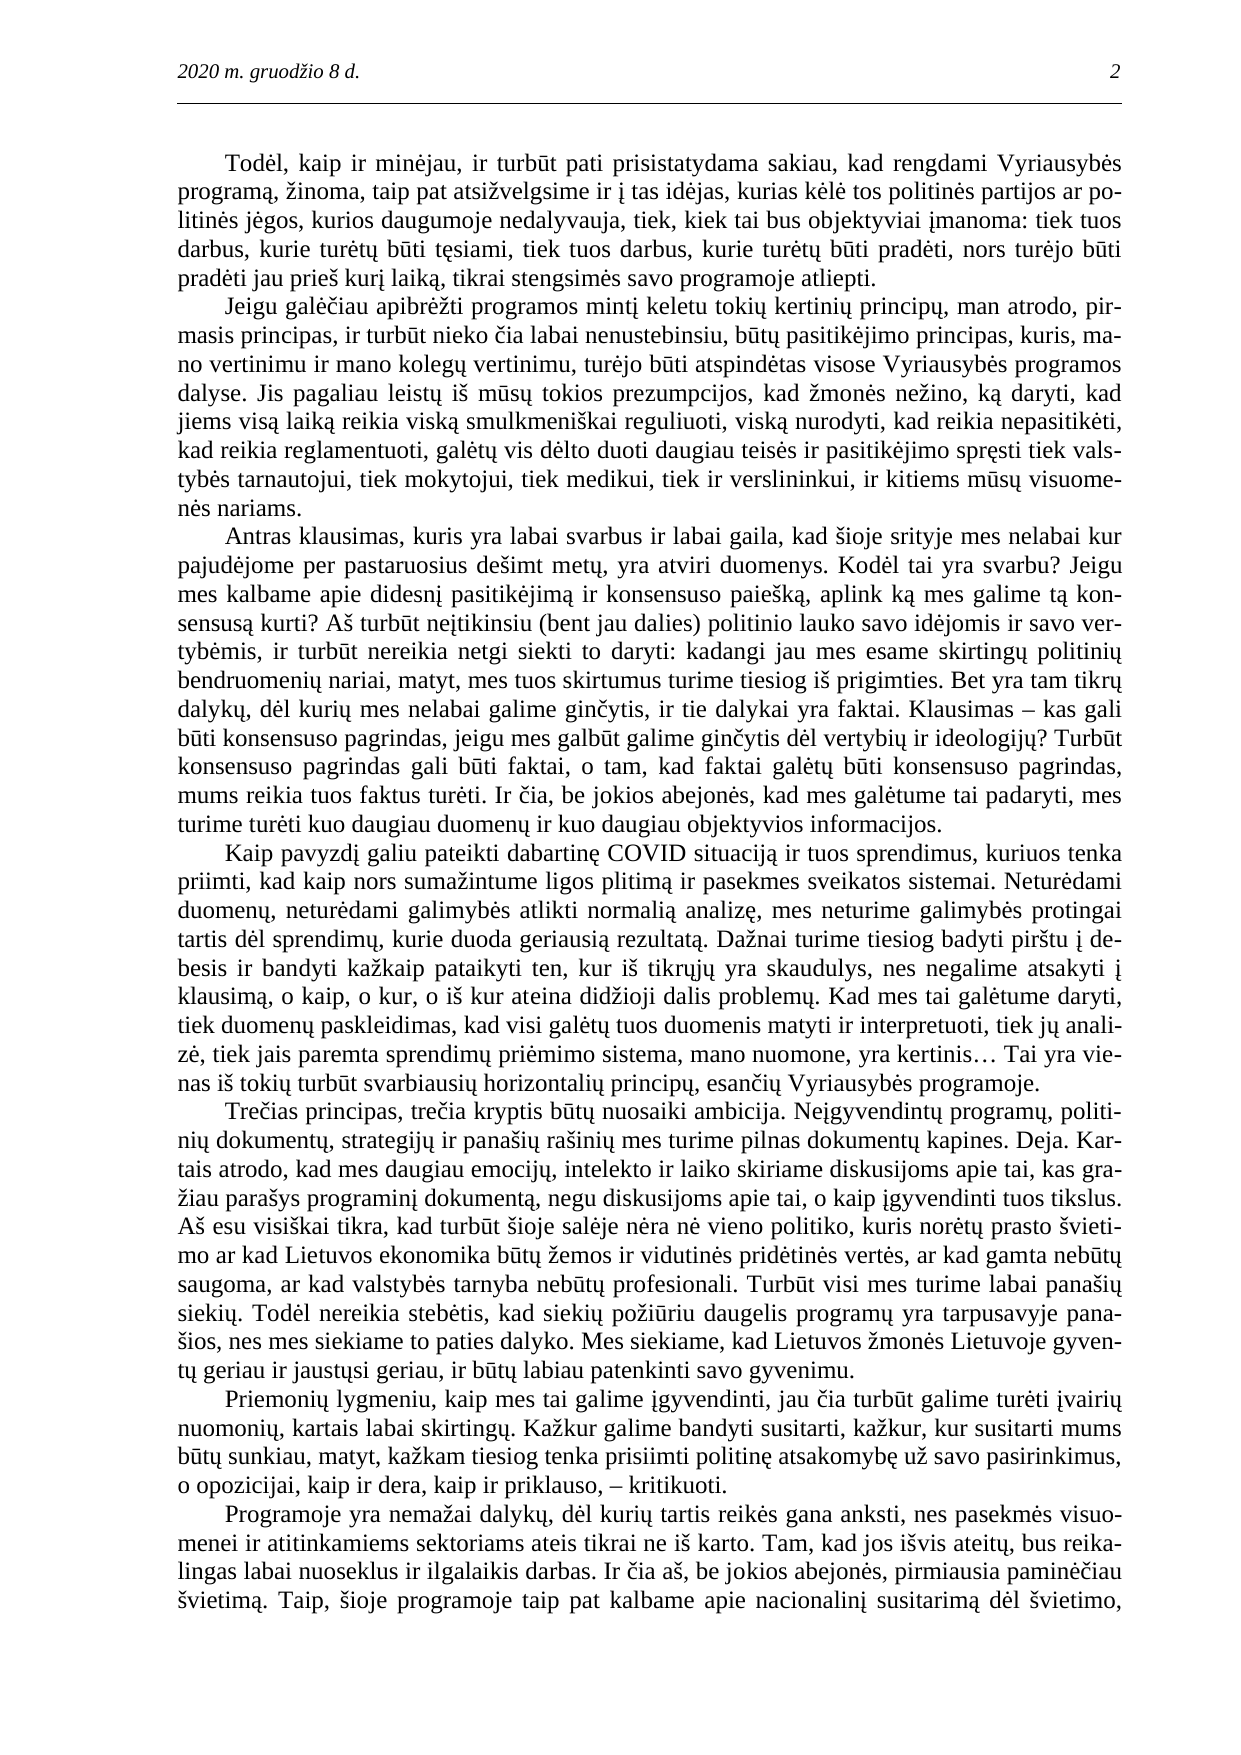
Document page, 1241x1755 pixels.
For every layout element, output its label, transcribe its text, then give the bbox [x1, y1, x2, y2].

text Kaip pa­vyz­dį ga­liu pa­teik­ti da­bar­ti­nę COVID si­tu­a­ci­ją ir tuos spren­di­mus, ku­riuos ten­ka pri­im­ti, kad kaip nors su­ma­žin­tu­me li­gos pli­ti­mą ir pa­sek­mes svei­ka­tos sis­te­mai. Ne­tu­rė­da­mi duo­me­nų, ne­tu­rė­da­mi ga­li­my­bės at­lik­ti nor­ma­lią ana­li­zę, mes ne­tu­ri­me ga­li­my­bės pro­tin­gai tar­tis dėl spren­di­mų, ku­rie duo­da ge­riau­sią re­zul­ta­tą. Daž­nai tu­ri­me tie­siog ba­dy­ti pirš­tu į de­be­sis ir ban­dy­ti kaž­kaip pa­tai­ky­ti ten, kur iš tik­rų­jų yra skau­du­lys, nes ne­ga­li­me at­sa­ky­ti į klau­si­mą, o kaip, o kur, o iš kur at­ei­na di­džio­ji da­lis pro­ble­mų. Kad mes tai ga­lė­tu­me da­ry­ti, tiek duo­me­nų pa­sklei­di­mas, kad vi­si ga­lė­tų tuos duo­me­nis ma­ty­ti ir in­ter­pre­tuo­ti, tiek jų ana­li­zė, tiek jais pa­rem­ta spren­di­mų pri­ėmi­mo sis­te­ma, ma­no nuo­mo­ne, yra ker­ti­nis… Tai yra vie­nas iš to­kių tur­būt svar­biau­sių ho­ri­zon­ta­lių prin­ci­pų, esan­čių Vy­riau­sy­bės pro­gra­mo­je. [177, 838, 1122, 1096]
text Tre­čias prin­ci­pas, tre­čia kryp­tis bū­tų nuo­sai­ki am­bi­ci­ja. Ne­įgy­ven­din­tų pro­gra­mų, po­li­ti­nių do­ku­men­tų, stra­te­gi­jų ir pa­na­šių ra­ši­nių mes tu­ri­me pil­nas do­ku­men­tų ka­pi­nes. De­ja. Kar­tais at­ro­do, kad mes dau­giau emo­ci­jų, in­te­lek­to ir lai­ko ski­ria­me dis­ku­si­joms apie tai, kas gra­žiau pa­ra­šys pro­gra­mi­nį do­ku­men­tą, ne­gu dis­ku­si­joms apie tai, o kaip įgy­ven­din­ti tuos tiks­lus. Aš esu vi­siš­kai tik­ra, kad tur­būt šio­je sa­lė­je nė­ra nė vie­no po­li­ti­ko, ku­ris no­rė­tų pras­to švie­ti­mo ar kad Lie­tu­vos eko­no­mi­ka bū­tų že­mos ir vi­du­ti­nės pri­dė­ti­nės ver­tės, ar kad gam­ta ne­bū­tų sau­go­ma, ar kad vals­ty­bės tar­ny­ba ne­bū­tų pro­fe­sio­na­li. Tur­būt vi­si mes tu­ri­me la­bai pa­na­šių sie­kių. To­dėl ne­rei­kia ste­bė­tis, kad sie­kių po­žiū­riu dau­ge­lis pro­gra­mų yra tar­pu­sa­vy­je pa­na­šios, nes mes sie­kia­me to pa­ties da­ly­ko. Mes sie­kia­me, kad Lie­tu­vos žmo­nės Lie­tu­vo­je gy­ven­tų ge­riau ir jaus­tų­si ge­riau, ir bū­tų la­biau pa­ten­kin­ti sa­vo gy­ve­ni­mu. [177, 1096, 1122, 1384]
text Prie­mo­nių lyg­me­niu, kaip mes tai ga­li­me įgy­ven­din­ti, jau čia tur­būt ga­li­me tu­rė­ti įvai­rių nuo­mo­nių, kar­tais la­bai skir­tin­gų. Kaž­kur ga­li­me ban­dy­ti su­si­tar­ti, kaž­kur, kur su­si­tar­ti mums bū­tų sun­kiau, ma­tyt, kaž­kam tie­siog ten­ka pri­si­im­ti po­li­ti­nę at­sa­ko­my­bę už sa­vo pa­si­rin­ki­mus, o opo­zi­ci­jai, kaip ir de­ra, kaip ir pri­klau­so, – kri­ti­kuo­ti. [177, 1384, 1122, 1499]
text Pro­gra­mo­je yra ne­ma­žai da­ly­kų, dėl ku­rių tar­tis rei­kės ga­na anks­ti, nes pa­sek­mės vi­suo­me­nei ir ati­tin­ka­miems sek­to­riams at­eis tik­rai ne iš kar­to. Tam, kad jos iš­vis at­ei­tų, bus rei­ka­lin­gas la­bai nuo­sek­lus ir il­ga­lai­kis dar­bas. Ir čia aš, be jo­kios abe­jo­nės, pir­miau­sia pa­mi­nė­čiau švie­ti­mą. Taip, šio­je pro­gra­mo­je taip pat kal­ba­me apie na­cio­na­li­nį su­si­ta­ri­mą dėl švie­ti­mo, [177, 1499, 1122, 1614]
text To­dėl, kaip ir mi­nė­jau, ir tur­būt pa­ti pri­sis­ta­ty­da­ma sa­kiau, kad reng­da­mi Vy­riau­sy­bės pro­gra­mą, ži­no­ma, taip pat at­si­žvelg­si­me ir į tas idė­jas, ku­rias kė­lė tos po­li­ti­nės par­ti­jos ar po­li­ti­nės jė­gos, ku­rios dau­gu­mo­je ne­da­ly­vau­ja, tiek, kiek tai bus ob­jek­ty­viai įma­no­ma: tiek tuos dar­bus, ku­rie tu­rė­tų bū­ti tę­sia­mi, tiek tuos dar­bus, ku­rie tu­rė­tų bū­ti pra­dė­ti, nors tu­rė­jo bū­ti pra­dė­ti jau prieš ku­rį lai­ką, tik­rai steng­si­mės sa­vo pro­gra­mo­je at­liep­ti. [177, 148, 1122, 291]
text Jei­gu ga­lė­čiau api­brėž­ti pro­gra­mos min­tį ke­le­tu to­kių ker­ti­nių prin­ci­pų, man at­ro­do, pir­ma­sis prin­ci­pas, ir tur­būt nie­ko čia la­bai ne­nu­ste­bin­siu, bū­tų pa­si­ti­kė­ji­mo prin­ci­pas, ku­ris, ma­no ver­ti­ni­mu ir ma­no ko­le­gų ver­ti­ni­mu, tu­rė­jo bū­ti at­spin­dė­tas vi­so­se Vy­riau­sy­bės pro­gra­mos da­ly­se. Jis pa­ga­liau leis­tų iš mū­sų to­kios pre­zump­ci­jos, kad žmo­nės ne­ži­no, ką da­ry­ti, kad jiems vi­są lai­ką rei­kia vis­ką smul­kme­niš­kai re­gu­liuo­ti, vis­ką nu­ro­dy­ti, kad rei­kia ne­pa­si­ti­kė­ti, kad rei­kia reg­la­men­tuo­ti, ga­lė­tų vis dėl­to duo­ti dau­giau tei­sės ir pa­si­ti­kė­ji­mo spręs­ti tiek vals­ty­bės tar­nau­to­jui, tiek mo­ky­to­jui, tiek me­di­kui, tiek ir ver­sli­nin­kui, ir ki­tiems mū­sų vi­suo­me­nės na­riams. [177, 291, 1122, 521]
text Ant­ras klau­si­mas, ku­ris yra la­bai svar­bus ir la­bai gai­la, kad šio­je sri­ty­je mes ne­la­bai kur pa­ju­dė­jo­me per pas­ta­ruo­sius de­šimt me­tų, yra at­vi­ri duo­me­nys. Ko­dėl tai yra svar­bu? Jei­gu mes kal­ba­me apie di­des­nį pa­si­ti­kė­ji­mą ir kon­sen­su­so pa­ieš­ką, ap­link ką mes ga­li­me tą kon­sen­su­są kur­ti? Aš tur­būt ne­įti­kin­siu (bent jau da­lies) po­li­ti­nio lau­ko sa­vo idė­jo­mis ir sa­vo ver­ty­bė­mis, ir tur­būt ne­rei­kia net­gi siek­ti to da­ry­ti: ka­dan­gi jau mes esa­me skir­tin­gų po­li­ti­nių ben­druo­me­nių na­riai, ma­tyt, mes tuos skir­tu­mus tu­ri­me tie­siog iš pri­gim­ties. Bet yra tam tik­rų da­ly­kų, dėl ku­rių mes ne­la­bai ga­li­me gin­čy­tis, ir tie da­ly­kai yra fak­tai. Klau­si­mas – kas ga­li bū­ti kon­sen­su­so pa­grin­das, jei­gu mes gal­būt ga­li­me gin­čy­tis dėl ver­ty­bių ir ide­o­lo­gi­jų? Tur­būt kon­sen­su­so pa­grin­das ga­li bū­ti fak­tai, o tam, kad fak­tai ga­lė­tų bū­ti kon­sen­su­so pa­grin­das, mums rei­kia tuos fak­tus tu­rė­ti. Ir čia, be jo­kios abe­jo­nės, kad mes ga­lė­tu­me tai pa­da­ry­ti, mes tu­ri­me tu­rė­ti kuo dau­giau duo­me­nų ir kuo dau­giau ob­jek­ty­vios in­for­ma­ci­jos. [177, 521, 1122, 838]
